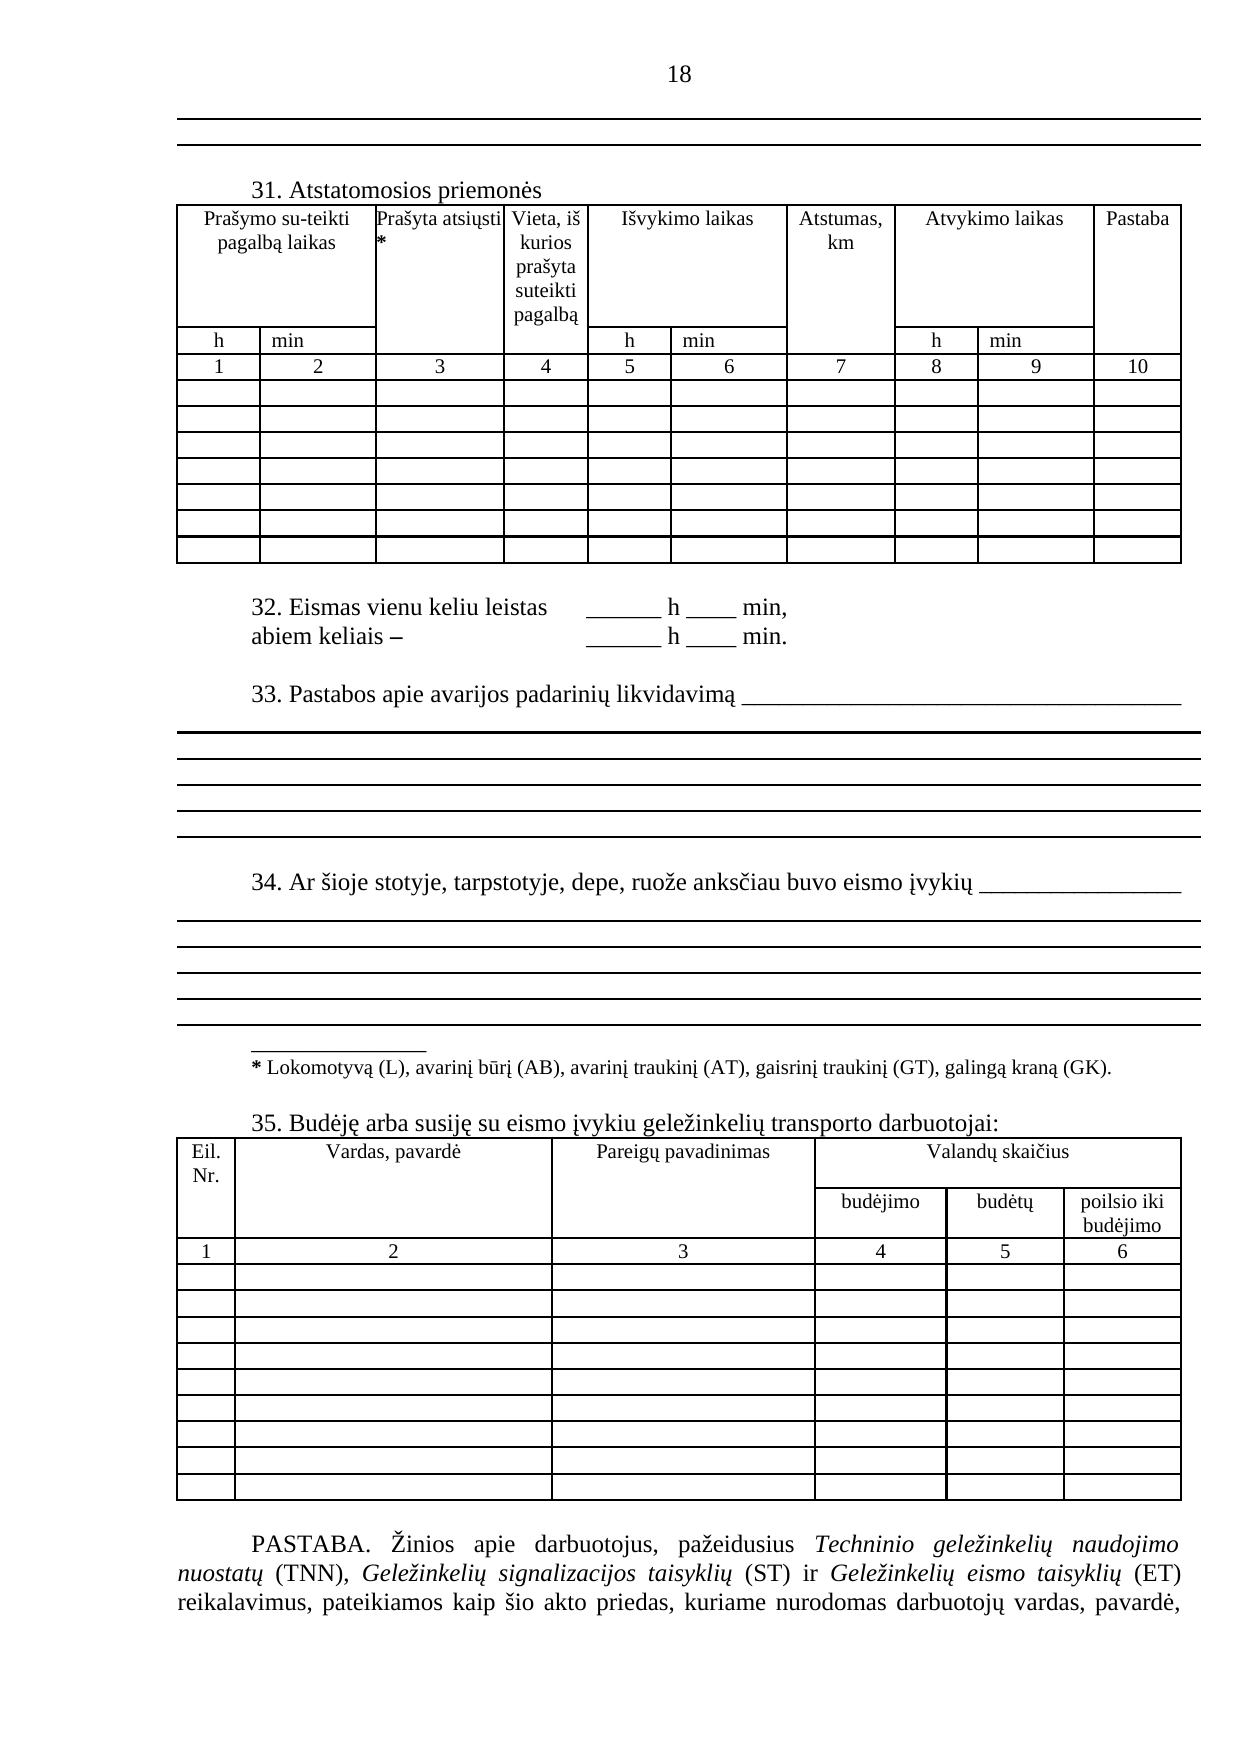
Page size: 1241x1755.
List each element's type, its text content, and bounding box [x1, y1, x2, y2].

table_header Prašymo su-teikti pagalbą laikas [178, 206, 375, 326]
table_cell [788, 511, 894, 535]
table_cell [979, 511, 1093, 535]
table_cell [178, 1344, 234, 1368]
table_header Išvykimo laikas [589, 206, 786, 326]
table_cell budėtų [948, 1189, 1063, 1237]
text * Lokomotyvą (L), avarinį būrį (AB), avarinį traukinį (AT), gaisrinį traukinį (GT), galingą kraną (GK). [177, 1055, 1181, 1079]
table_header Pastaba [1095, 206, 1180, 326]
table_cell [553, 1187, 814, 1237]
table_cell [948, 1448, 1063, 1472]
table_cell [816, 1448, 945, 1472]
table_cell 2 [236, 1239, 551, 1263]
table_cell [553, 1370, 814, 1394]
table_header Pareigų pavadinimas [553, 1139, 814, 1187]
table_cell [979, 433, 1093, 457]
table_cell [178, 511, 259, 535]
table_cell [589, 485, 670, 509]
table_cell [261, 433, 375, 457]
table_cell 4 [816, 1239, 945, 1263]
table_cell [236, 1396, 551, 1420]
table_cell [1065, 1396, 1180, 1420]
table_header Prašyta atsiųsti * [377, 206, 503, 326]
table_cell [672, 381, 786, 405]
table_cell [236, 1187, 551, 1237]
table_cell [236, 1448, 551, 1472]
table_cell [553, 1448, 814, 1472]
table_cell [816, 1422, 945, 1446]
table_cell min [261, 328, 375, 352]
table_cell [589, 459, 670, 483]
table_cell [896, 407, 977, 431]
table_cell [553, 1291, 814, 1316]
table_cell 3 [377, 355, 503, 378]
text 33. Pastabos apie avarijos padarinių likvidavimą [177, 679, 1190, 707]
table_cell [788, 459, 894, 483]
table_cell [948, 1265, 1063, 1289]
table_header Atvykimo laikas [896, 206, 1093, 326]
table_cell 1 [178, 355, 259, 378]
table_cell [672, 433, 786, 457]
table_cell [261, 381, 375, 405]
table_cell [178, 1396, 234, 1420]
table_cell [1065, 1318, 1180, 1342]
table_cell [788, 433, 894, 457]
table_cell [816, 1370, 945, 1394]
table_cell h [589, 328, 670, 352]
table_cell [896, 381, 977, 405]
table_cell min [979, 328, 1093, 352]
table_cell [177, 760, 1201, 784]
table_cell [979, 459, 1093, 483]
table_cell [948, 1422, 1063, 1446]
table_cell [178, 538, 259, 562]
table_cell [672, 538, 786, 562]
table_cell [505, 407, 587, 431]
table_cell [816, 1291, 945, 1316]
table_cell [178, 1265, 234, 1289]
table_cell [816, 1318, 945, 1342]
table_cell [788, 326, 894, 352]
table_cell h [178, 328, 259, 352]
table_cell 3 [553, 1239, 814, 1263]
table_cell [178, 1291, 234, 1316]
table_header [177, 896, 1201, 920]
table_cell [788, 407, 894, 431]
table_cell [553, 1422, 814, 1446]
table_cell [377, 381, 503, 405]
table_cell [236, 1422, 551, 1446]
table_cell [1095, 459, 1180, 483]
table_header Valandų skaičius [816, 1139, 1180, 1187]
table_cell [177, 786, 1201, 810]
text PASTABA. Žinios apie darbuotojus, pažeidusius Techninio geležinkelių naudojimo nuostatų (TNN), Geležinkelių signalizacijos taisyklių (ST) ir Geležinkelių eismo taisyklių (ET) reikalavimus, pateikiamos kaip šio akto priedas, kuriame nurodomas darbuotojų vardas, pavardė, [177, 1529, 1181, 1616]
table_cell 4 [505, 355, 587, 378]
table_cell 2 [261, 355, 375, 378]
table_cell [261, 407, 375, 431]
table_cell [177, 948, 1201, 972]
table_cell [553, 1396, 814, 1420]
table_cell [1065, 1291, 1180, 1316]
table_cell [377, 485, 503, 509]
table_cell [178, 459, 259, 483]
table_cell [236, 1291, 551, 1316]
table_cell [178, 1187, 234, 1237]
table_cell 1 [178, 1239, 234, 1263]
table_cell [1065, 1344, 1180, 1368]
table_cell [505, 459, 587, 483]
table_cell [553, 1344, 814, 1368]
table_cell [505, 381, 587, 405]
table_cell [589, 433, 670, 457]
table_cell [1095, 511, 1180, 535]
table_cell [177, 922, 1201, 946]
table_cell [816, 1475, 945, 1498]
table_cell [589, 381, 670, 405]
text ______________ [177, 1026, 1240, 1055]
table_cell [1095, 433, 1180, 457]
table_cell [589, 511, 670, 535]
table_cell [1095, 538, 1180, 562]
table_cell [979, 381, 1093, 405]
table_cell [178, 1422, 234, 1446]
table_cell [261, 459, 375, 483]
table_cell [1065, 1422, 1180, 1446]
table_cell [505, 326, 587, 352]
table_cell [377, 407, 503, 431]
text 35. Budėję arba susiję su eismo įvykiu geležinkelių transporto darbuotojai: [177, 1108, 1240, 1137]
table_cell 6 [672, 355, 786, 378]
table_cell [178, 1318, 234, 1342]
table_cell [672, 407, 786, 431]
text abiem keliais – ______ h ____ min. [177, 621, 1181, 650]
table_cell [261, 511, 375, 535]
table_cell [236, 1265, 551, 1289]
table_cell budėjimo [816, 1189, 945, 1237]
table_cell [948, 1370, 1063, 1394]
table_cell [948, 1396, 1063, 1420]
table_header Vardas, pavardė [236, 1139, 551, 1187]
table_cell [177, 1000, 1201, 1024]
table_cell [236, 1318, 551, 1342]
table_cell [236, 1344, 551, 1368]
table_cell [948, 1475, 1063, 1498]
table_cell [896, 511, 977, 535]
table_cell [1095, 381, 1180, 405]
table_cell [377, 326, 503, 352]
table_cell [178, 1448, 234, 1472]
table_cell [948, 1344, 1063, 1368]
table_header [177, 708, 1201, 731]
table_cell [1065, 1475, 1180, 1498]
table_header Vieta, iš kurios prašyta suteikti pagalbą [505, 206, 587, 326]
table_cell [505, 511, 587, 535]
table_cell [896, 433, 977, 457]
table_cell [1065, 1265, 1180, 1289]
table_cell [177, 734, 1201, 758]
table_cell [177, 812, 1201, 836]
table_cell [979, 538, 1093, 562]
table_cell [672, 459, 786, 483]
table_cell [816, 1265, 945, 1289]
table_cell [377, 433, 503, 457]
table_cell [816, 1344, 945, 1368]
table_cell [178, 1370, 234, 1394]
table_cell [178, 433, 259, 457]
table_header Eil. Nr. [178, 1139, 234, 1187]
text 34. Ar šioje stotyje, tarpstotyje, depe, ruože anksčiau buvo eismo įvykių [177, 867, 1190, 896]
table_cell [1095, 407, 1180, 431]
table_cell [896, 485, 977, 509]
table_cell [948, 1318, 1063, 1342]
table_cell 6 [1065, 1239, 1180, 1263]
table_cell [896, 459, 977, 483]
table_cell [236, 1475, 551, 1498]
table_header Atstumas, km [788, 206, 894, 326]
table_cell [261, 485, 375, 509]
table_cell [589, 407, 670, 431]
table_cell 10 [1095, 355, 1180, 378]
table_cell [896, 538, 977, 562]
table_cell [505, 538, 587, 562]
table_cell [178, 1475, 234, 1498]
table_cell [816, 1396, 945, 1420]
table_cell poilsio iki budėjimo [1065, 1189, 1180, 1237]
table_cell h [896, 328, 977, 352]
table_cell [1065, 1448, 1180, 1472]
table_cell [178, 381, 259, 405]
table_cell 8 [896, 355, 977, 378]
table_cell [505, 433, 587, 457]
table_cell [177, 120, 1201, 144]
table_cell 5 [589, 355, 670, 378]
table_cell [948, 1291, 1063, 1316]
table_cell [261, 538, 375, 562]
table_cell [177, 974, 1201, 998]
table_cell [178, 485, 259, 509]
table_cell [788, 485, 894, 509]
table_cell [672, 485, 786, 509]
text 31. Atstatomosios priemonės [177, 175, 1240, 204]
table_cell [236, 1370, 551, 1394]
table_cell [377, 511, 503, 535]
table_cell [505, 485, 587, 509]
table_cell [553, 1318, 814, 1342]
table_cell 7 [788, 355, 894, 378]
table_cell [553, 1265, 814, 1289]
table_cell [377, 538, 503, 562]
table_cell [979, 485, 1093, 509]
table_cell [788, 381, 894, 405]
table_cell [589, 538, 670, 562]
table_cell [1065, 1370, 1180, 1394]
table_cell [553, 1475, 814, 1498]
table_cell 5 [948, 1239, 1063, 1263]
text 32. Eismas vienu keliu leistas ______ h ____ min, [177, 592, 1181, 621]
table_cell 9 [979, 355, 1093, 378]
table_cell min [672, 328, 786, 352]
table_cell [979, 407, 1093, 431]
table_cell [672, 511, 786, 535]
table_cell [178, 407, 259, 431]
table_cell [1095, 326, 1180, 352]
table_cell [1095, 485, 1180, 509]
table_cell [377, 459, 503, 483]
table_cell [788, 538, 894, 562]
